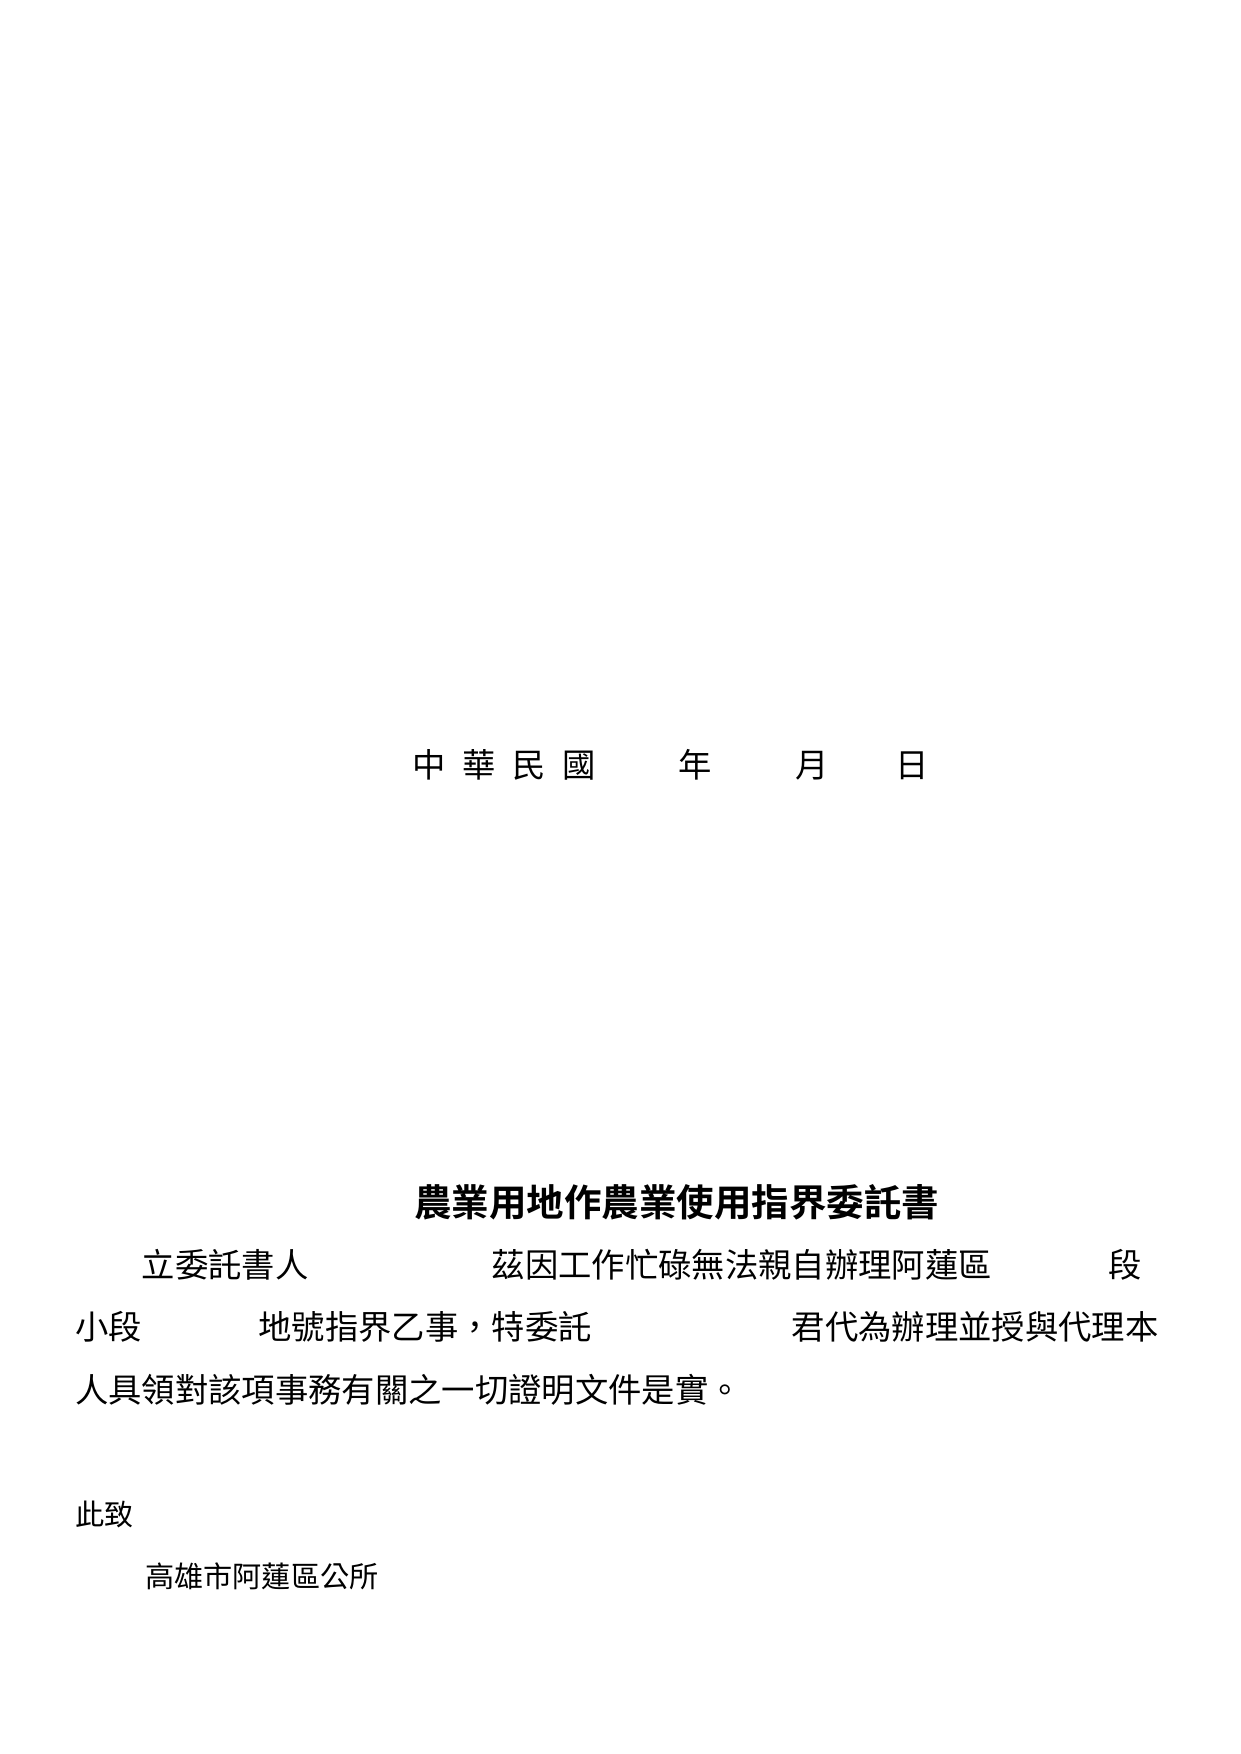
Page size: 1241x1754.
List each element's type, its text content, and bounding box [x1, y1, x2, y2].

text 高雄市阿蓮區公所 [75, 1533, 1165, 1596]
text 農業用地作農業使用指界委託書 [75, 1158, 1165, 1221]
text 中 華 民 國 年 月 日 [75, 721, 1165, 783]
text 立委託書人 茲因工作忙碌無法親自辦理阿蓮區 段 小段 地號指界乙事，特委託 君代為辦理並授與代理本人具領對該項事務有關之一切證明文件是實。 [75, 1221, 1165, 1408]
text 此致 [75, 1471, 1165, 1533]
